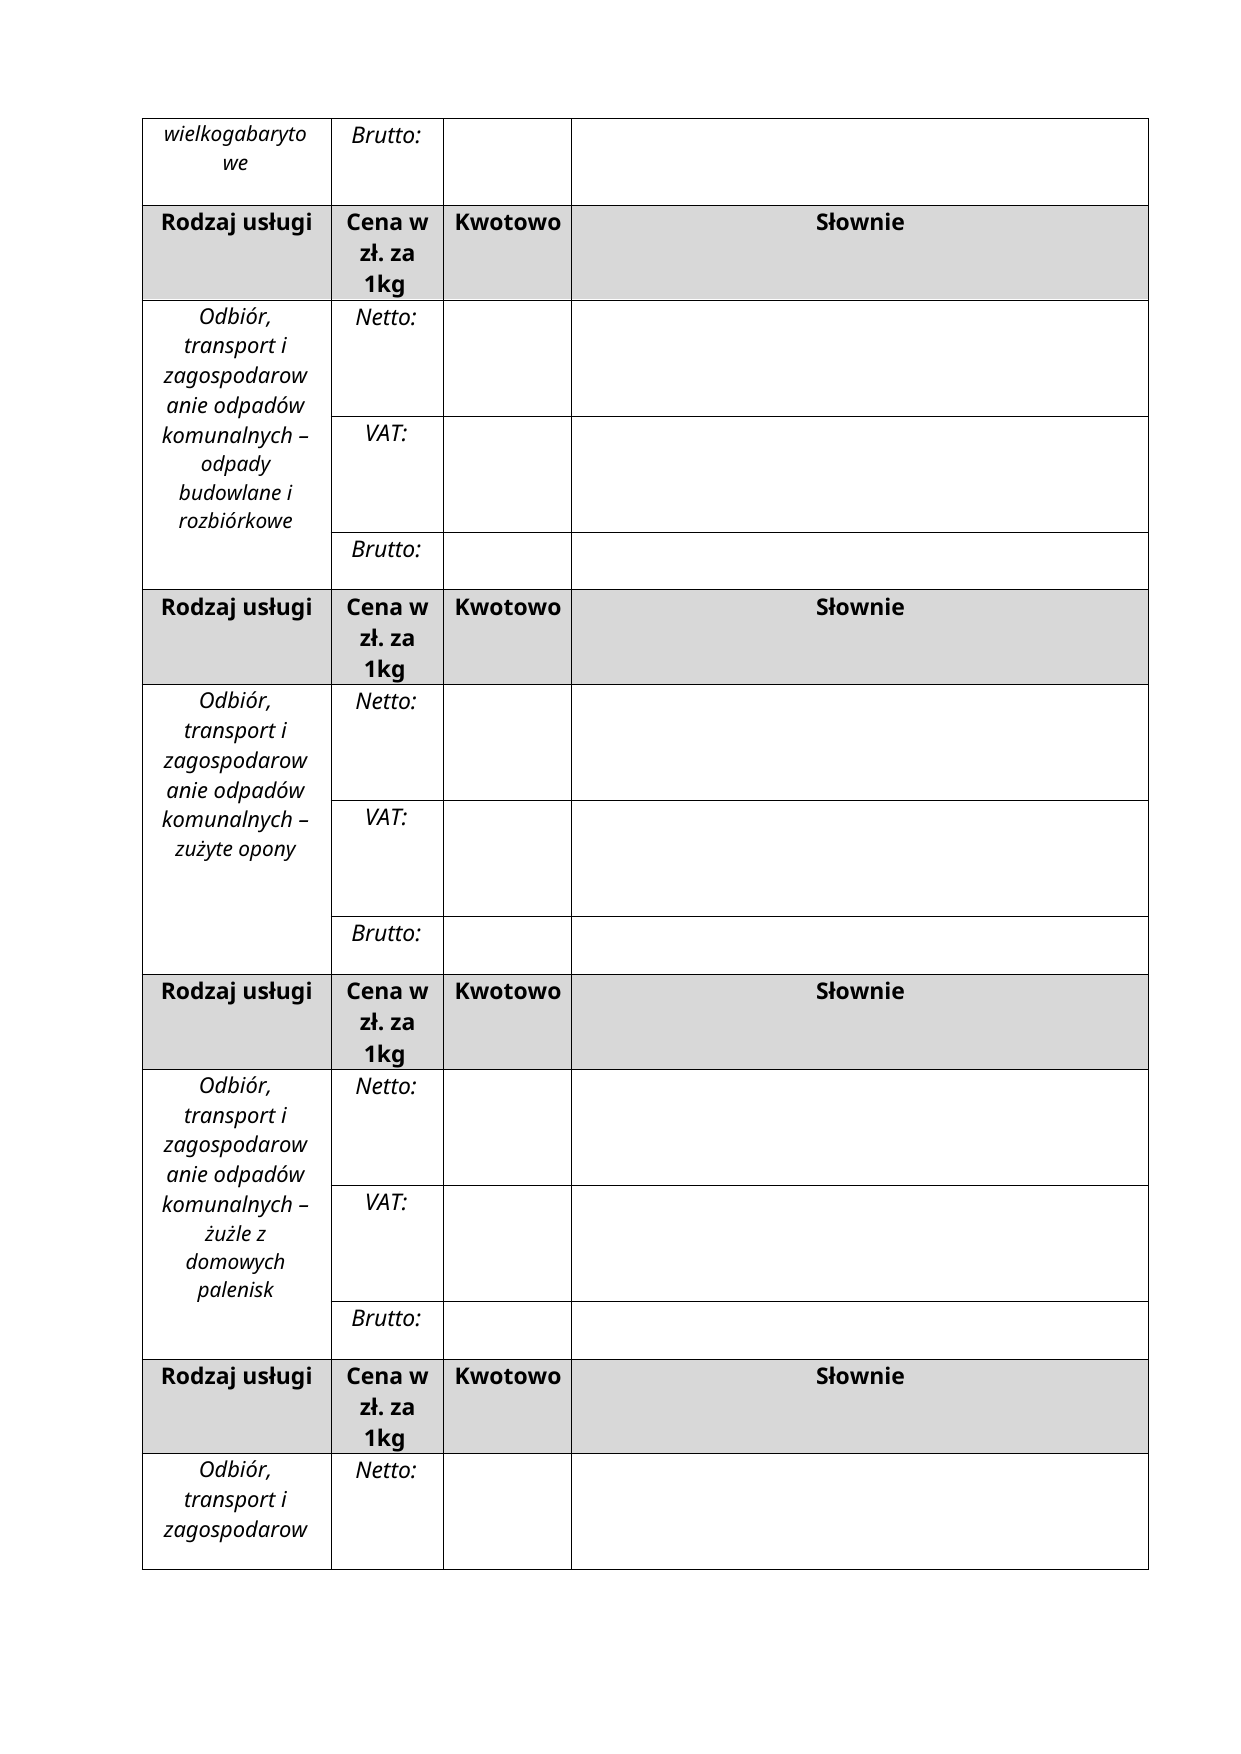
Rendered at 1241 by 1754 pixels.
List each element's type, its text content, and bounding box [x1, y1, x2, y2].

table_cell [444, 533, 571, 589]
table_cell Rodzaj usługi [143, 975, 331, 1069]
table_cell Kwotowo [444, 206, 571, 299]
table_cell VAT: [332, 1186, 443, 1301]
table_cell Odbiór, transport i zagospodarowanie odpadów komunalnych – żużle z domowych palenisk [143, 1070, 331, 1358]
table_cell [572, 801, 1148, 916]
table_cell [572, 533, 1148, 589]
table_cell [444, 917, 571, 974]
table_cell [444, 1302, 571, 1358]
table_cell [572, 301, 1148, 416]
table_cell Netto: [332, 301, 443, 416]
table_cell VAT: [332, 417, 443, 532]
table_cell [572, 417, 1148, 532]
table_cell [572, 1302, 1148, 1358]
table_cell Netto: [332, 1454, 443, 1569]
table_cell Cena w zł. za 1kg [332, 206, 443, 299]
table_cell [572, 917, 1148, 974]
table_cell Odbiór, transport i zagospodarowanie odpadów komunalnych – odpady budowlane i rozbiórkowe [143, 301, 331, 589]
table_cell Kwotowo [444, 590, 571, 684]
table_cell [444, 1454, 571, 1569]
table_cell [572, 1186, 1148, 1301]
table_cell [444, 685, 571, 800]
table_cell Cena w zł. za 1kg [332, 975, 443, 1069]
table_cell Słownie [572, 975, 1148, 1069]
table_cell [444, 301, 571, 416]
table_cell [444, 417, 571, 532]
table_cell Rodzaj usługi [143, 1360, 331, 1453]
table_cell Odbiór, transport i zagospodarowanie odpadów komunalnych – zużyte opony [143, 685, 331, 974]
table_cell Cena w zł. za 1kg [332, 1360, 443, 1453]
table_cell [572, 119, 1148, 205]
table_cell [572, 1454, 1148, 1569]
table_cell Odbiór, transport i zagospodarow [143, 1454, 331, 1569]
table_cell [572, 685, 1148, 800]
table_cell Kwotowo [444, 1360, 571, 1453]
table_cell [444, 1070, 571, 1185]
table_cell Netto: [332, 1070, 443, 1185]
table_cell Słownie [572, 1360, 1148, 1453]
table_cell Brutto: [332, 119, 443, 205]
table_cell Netto: [332, 685, 443, 800]
table_cell Kwotowo [444, 975, 571, 1069]
table_cell Brutto: [332, 917, 443, 974]
table_cell Rodzaj usługi [143, 590, 331, 684]
table_cell [444, 801, 571, 916]
table_cell Słownie [572, 206, 1148, 299]
table_cell Rodzaj usługi [143, 206, 331, 299]
table_cell Brutto: [332, 533, 443, 589]
table_cell Brutto: [332, 1302, 443, 1358]
table_cell VAT: [332, 801, 443, 916]
table_cell wielkogabarytowe [143, 119, 331, 205]
table_cell [444, 1186, 571, 1301]
table_cell [572, 1070, 1148, 1185]
table_cell Słownie [572, 590, 1148, 684]
table_cell [444, 119, 571, 205]
table_cell Cena w zł. za 1kg [332, 590, 443, 684]
